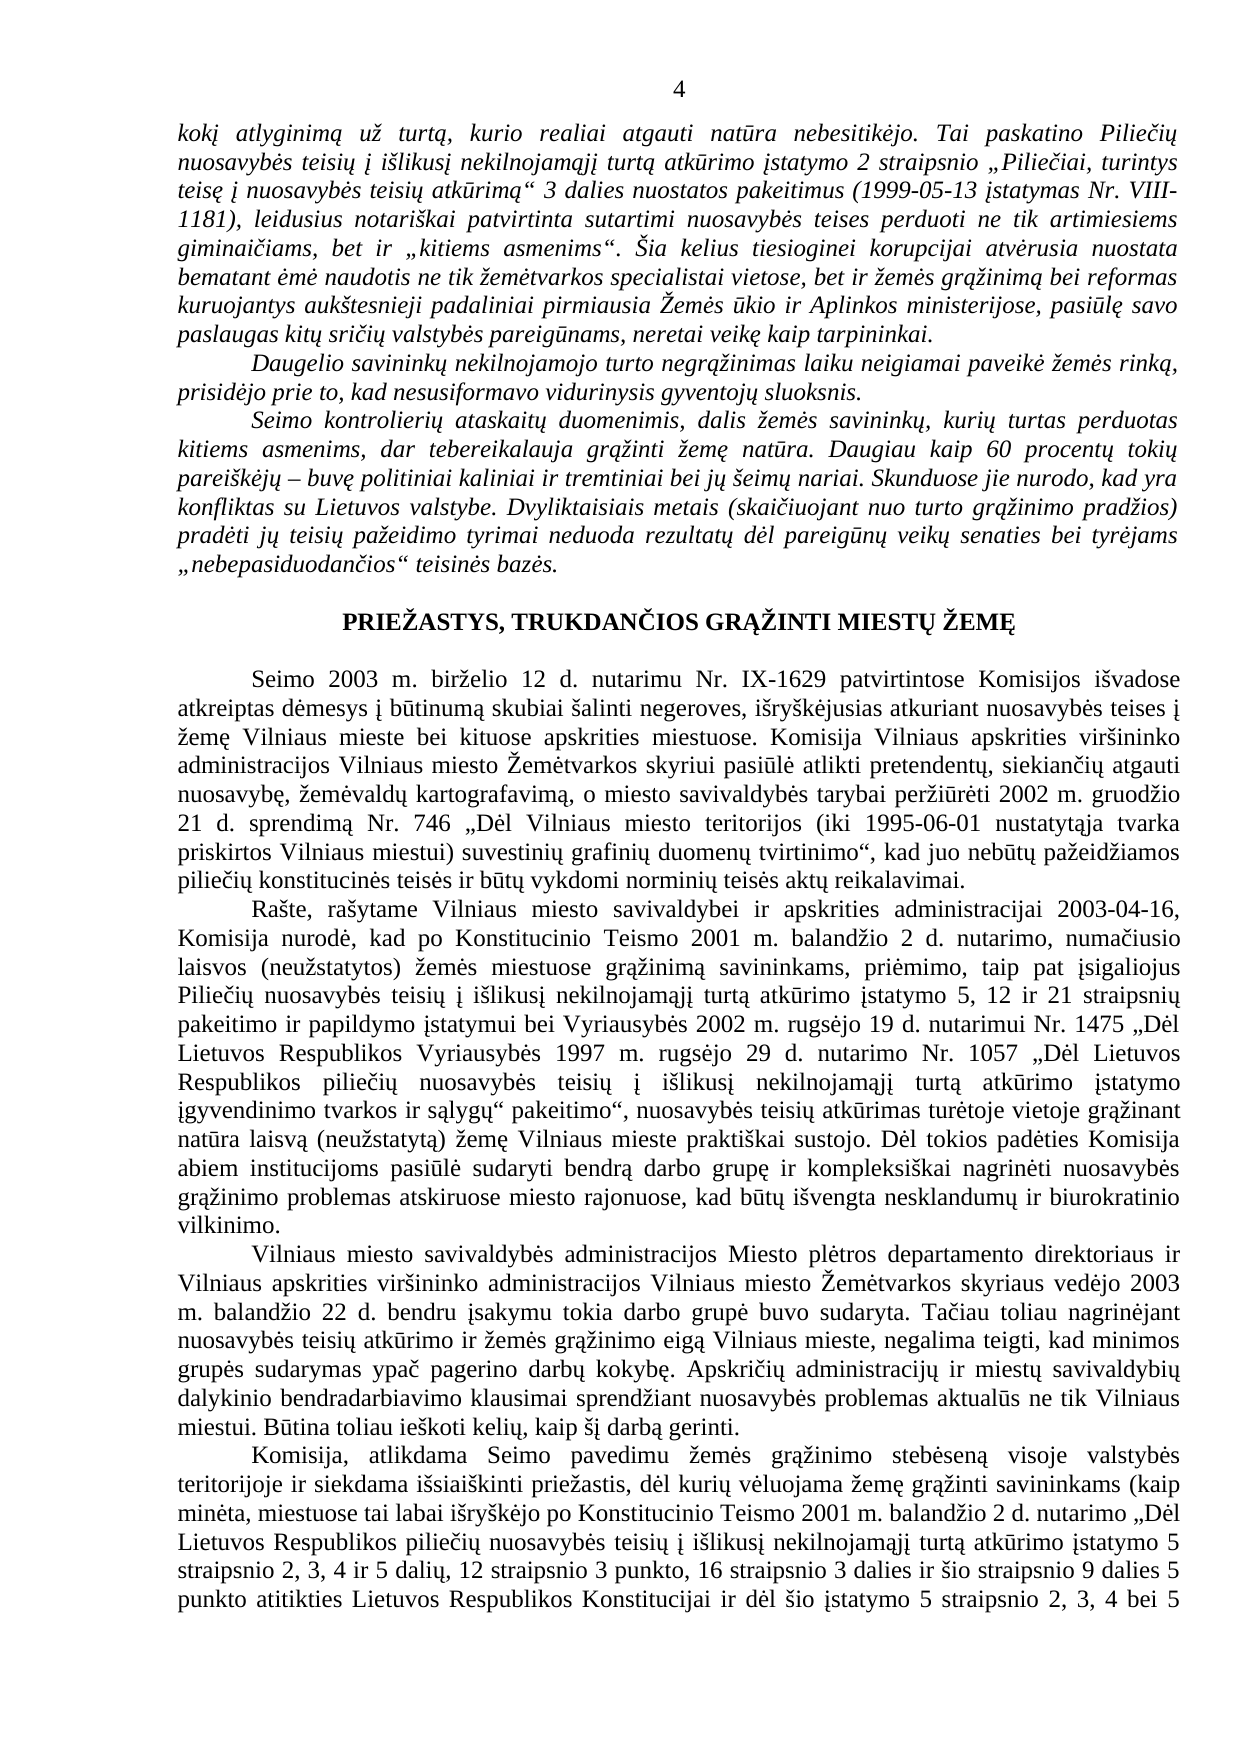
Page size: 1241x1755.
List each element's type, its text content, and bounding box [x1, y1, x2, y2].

text Vilniaus miesto savivaldybės administracijos Miesto plėtros departamento direktoriaus ir Vilniaus apskrities viršininko administracijos Vilniaus miesto Žemėtvarkos skyriaus vedėjo 2003 m. balandžio 22 d. bendru įsakymu tokia darbo grupė buvo sudaryta. Tačiau toliau nagrinėjant nuosavybės teisių atkūrimo ir žemės grąžinimo eigą Vilniaus mieste, negalima teigti, kad minimos grupės sudarymas ypač pagerino darbų kokybę. Apskričių administracijų ir miestų savivaldybių dalykinio bendradarbiavimo klausimai sprendžiant nuosavybės problemas aktualūs ne tik Vilniaus miestui. Būtina toliau ieškoti kelių, kaip šį darbą gerinti. [177, 1239, 1181, 1441]
text Komisija, atlikdama Seimo pavedimu žemės grąžinimo stebėseną visoje valstybės teritorijoje ir siekdama išsiaiškinti priežastis, dėl kurių vėluojama žemę grąžinti savininkams (kaip minėta, miestuose tai labai išryškėjo po Konstitucinio Teismo 2001 m. balandžio 2 d. nutarimo „Dėl Lietuvos Respublikos piliečių nuosavybės teisių į išlikusį nekilnojamąjį turtą atkūrimo įstatymo 5 straipsnio 2, 3, 4 ir 5 dalių, 12 straipsnio 3 punkto, 16 straipsnio 3 dalies ir šio straipsnio 9 dalies 5 punkto atitikties Lietuvos Respublikos Konstitucijai ir dėl šio įstatymo 5 straipsnio 2, 3, 4 bei 5 [177, 1441, 1181, 1613]
text Daugelio savininkų nekilnojamojo turto negrąžinimas laiku neigiamai paveikė žemės rinką, prisidėjo prie to, kad nesusiformavo vidurinysis gyventojų sluoksnis. [177, 348, 1181, 406]
text Rašte, rašytame Vilniaus miesto savivaldybei ir apskrities administracijai 2003-04-16, Komisija nurodė, kad po Konstitucinio Teismo 2001 m. balandžio 2 d. nutarimo, numačiusio laisvos (neužstatytos) žemės miestuose grąžinimą savininkams, priėmimo, taip pat įsigaliojus Piliečių nuosavybės teisių į išlikusį nekilnojamąjį turtą atkūrimo įstatymo 5, 12 ir 21 straipsnių pakeitimo ir papildymo įstatymui bei Vyriausybės 2002 m. rugsėjo 19 d. nutarimui Nr. 1475 „Dėl Lietuvos Respublikos Vyriausybės 1997 m. rugsėjo 29 d. nutarimo Nr. 1057 „Dėl Lietuvos Respublikos piliečių nuosavybės teisių į išlikusį nekilnojamąjį turtą atkūrimo įstatymo įgyvendinimo tvarkos ir sąlygų“ pakeitimo“, nuosavybės teisių atkūrimas turėtoje vietoje grąžinant natūra laisvą (neužstatytą) žemę Vilniaus mieste praktiškai sustojo. Dėl tokios padėties Komisija abiem institucijoms pasiūlė sudaryti bendrą darbo grupę ir kompleksiškai nagrinėti nuosavybės grąžinimo problemas atskiruose miesto rajonuose, kad būtų išvengta nesklandumų ir biurokratinio vilkinimo. [177, 894, 1181, 1239]
text Seimo 2003 m. birželio 12 d. nutarimu Nr. IX-1629 patvirtintose Komisijos išvadose atkreiptas dėmesys į būtinumą skubiai šalinti negeroves, išryškėjusias atkuriant nuosavybės teises į žemę Vilniaus mieste bei kituose apskrities miestuose. Komisija Vilniaus apskrities viršininko administracijos Vilniaus miesto Žemėtvarkos skyriui pasiūlė atlikti pretendentų, siekiančių atgauti nuosavybę, žemėvaldų kartografavimą, o miesto savivaldybės tarybai peržiūrėti 2002 m. gruodžio 21 d. sprendimą Nr. 746 „Dėl Vilniaus miesto teritorijos (iki 1995-06-01 nustatytąja tvarka priskirtos Vilniaus miestui) suvestinių grafinių duomenų tvirtinimo“, kad juo nebūtų pažeidžiamos piliečių konstitucinės teisės ir būtų vykdomi norminių teisės aktų reikalavimai. [177, 664, 1181, 894]
text PRIEŽASTYS, TRUKDANČIOS GRĄŽINTI MIESTŲ ŽEMĘ [177, 607, 1181, 636]
text Seimo kontrolierių ataskaitų duomenimis, dalis žemės savininkų, kurių turtas perduotas kitiems asmenims, dar tebereikalauja grąžinti žemę natūra. Daugiau kaip 60 procentų tokių pareiškėjų – buvę politiniai kaliniai ir tremtiniai bei jų šeimų nariai. Skunduose jie nurodo, kad yra konfliktas su Lietuvos valstybe. Dvyliktaisiais metais (skaičiuojant nuo turto grąžinimo pradžios) pradėti jų teisių pažeidimo tyrimai neduoda rezultatų dėl pareigūnų veikų senaties bei tyrėjams „nebepasiduodančios“ teisinės bazės. [177, 406, 1181, 578]
text kokį atlyginimą už turtą, kurio realiai atgauti natūra nebesitikėjo. Tai paskatino Piliečių nuosavybės teisių į išlikusį nekilnojamąjį turtą atkūrimo įstatymo 2 straipsnio „Piliečiai, turintys teisę į nuosavybės teisių atkūrimą“ 3 dalies nuostatos pakeitimus (1999-05-13 įstatymas Nr. VIII-1181), leidusius notariškai patvirtinta sutartimi nuosavybės teises perduoti ne tik artimiesiems giminaičiams, bet ir „kitiems asmenims“. Šia kelius tiesioginei korupcijai atvėrusia nuostata bematant ėmė naudotis ne tik žemėtvarkos specialistai vietose, bet ir žemės grąžinimą bei reformas kuruojantys aukštesnieji padaliniai pirmiausia Žemės ūkio ir Aplinkos ministerijose, pasiūlę savo paslaugas kitų sričių valstybės pareigūnams, neretai veikę kaip tarpininkai. [177, 118, 1181, 348]
